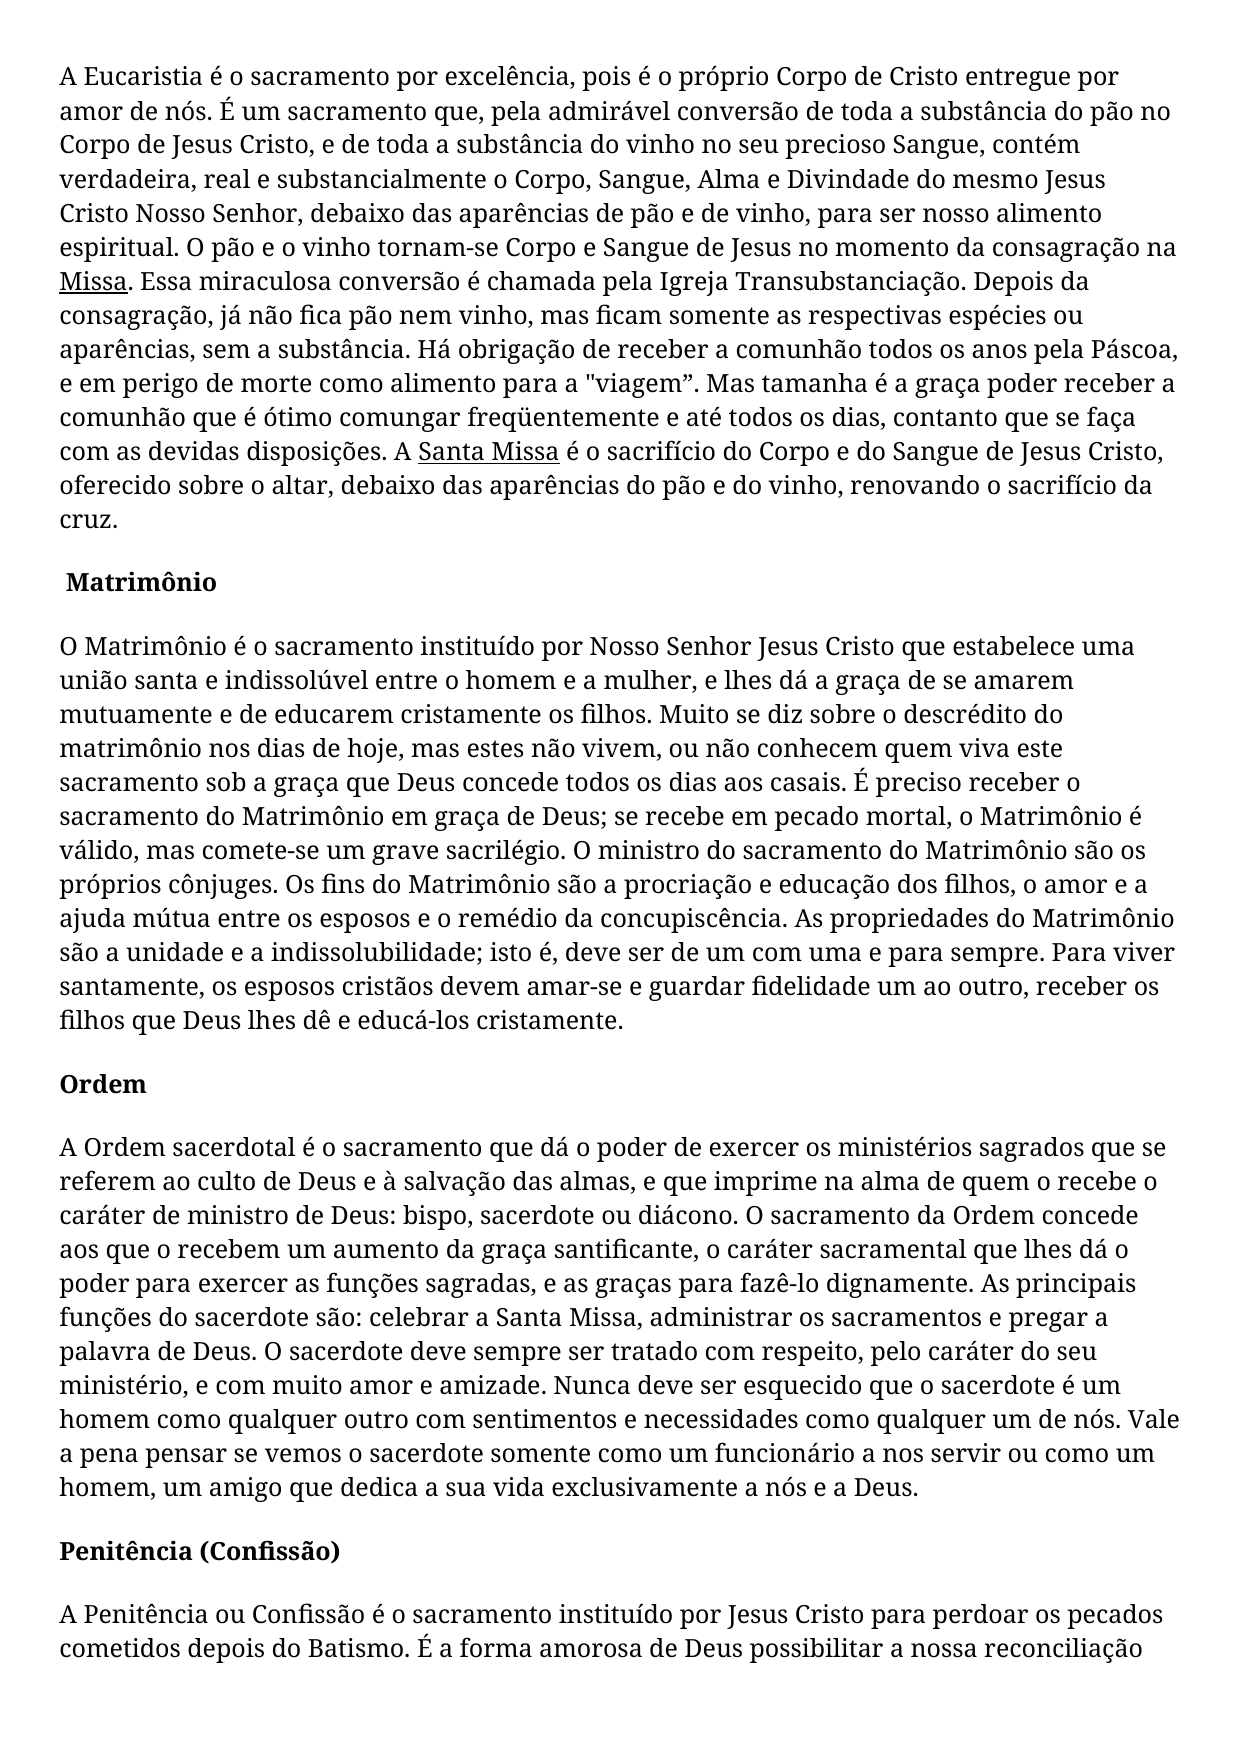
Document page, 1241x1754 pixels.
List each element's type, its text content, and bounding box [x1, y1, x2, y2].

text Matrimônio [59, 565, 1181, 599]
text A Eucaristia é o sacramento por excelência, pois é o próprio Corpo de Cristo entregue por amor de nós. É um sacramento que, pela admirável conversão de toda a substância do pão no Corpo de Jesus Cristo, e de toda a substância do vinho no seu precioso Sangue, contém verdadeira, real e substancialmente o Corpo, Sangue, Alma e Divindade do mesmo Jesus Cristo Nosso Senhor, debaixo das aparências de pão e de vinho, para ser nosso alimento espiritual. O pão e o vinho tornam-se Corpo e Sangue de Jesus no momento da consagração na Missa. Essa miraculosa conversão é chamada pela Igreja Transubstanciação. Depois da consagração, já não fica pão nem vinho, mas ficam somente as respectivas espécies ou aparências, sem a substância. Há obrigação de receber a comunhão todos os anos pela Páscoa, e em perigo de morte como alimento para a "viagem”. Mas tamanha é a graça poder receber a comunhão que é ótimo comungar freqüentemente e até todos os dias, contanto que se faça com as devidas disposições. A Santa Missa é o sacrifício do Corpo e do Sangue de Jesus Cristo, oferecido sobre o altar, debaixo das aparências do pão e do vinho, renovando o sacrifício da cruz. [59, 59, 1181, 536]
text A Penitência ou Confissão é o sacramento instituído por Jesus Cristo para perdoar os pecados cometidos depois do Batismo. É a forma amorosa de Deus possibilitar a nossa reconciliação [59, 1597, 1181, 1665]
text O Matrimônio é o sacramento instituído por Nosso Senhor Jesus Cristo que estabelece uma união santa e indissolúvel entre o homem e a mulher, e lhes dá a graça de se amarem mutuamente e de educarem cristamente os filhos. Muito se diz sobre o descrédito do matrimônio nos dias de hoje, mas estes não vivem, ou não conhecem quem viva este sacramento sob a graça que Deus concede todos os dias aos casais. É preciso receber o sacramento do Matrimônio em graça de Deus; se recebe em pecado mortal, o Matrimônio é válido, mas comete-se um grave sacrilégio. O ministro do sacramento do Matrimônio são os próprios cônjuges. Os fins do Matrimônio são a procriação e educação dos filhos, o amor e a ajuda mútua entre os esposos e o remédio da concupiscência. As propriedades do Matrimônio são a unidade e a indissolubilidade; isto é, deve ser de um com uma e para sempre. Para viver santamente, os esposos cristãos devem amar-se e guardar fidelidade um ao outro, receber os filhos que Deus lhes dê e educá-los cristamente. [59, 628, 1181, 1037]
text A Ordem sacerdotal é o sacramento que dá o poder de exercer os ministérios sagrados que se referem ao culto de Deus e à salvação das almas, e que imprime na alma de quem o recebe o caráter de ministro de Deus: bispo, sacerdote ou diácono. O sacramento da Ordem concede aos que o recebem um aumento da graça santificante, o caráter sacramental que lhes dá o poder para exercer as funções sagradas, e as graças para fazê-lo dignamente. As principais funções do sacerdote são: celebrar a Santa Missa, administrar os sacramentos e pregar a palavra de Deus. O sacerdote deve sempre ser tratado com respeito, pelo caráter do seu ministério, e com muito amor e amizade. Nunca deve ser esquecido que o sacerdote é um homem como qualquer outro com sentimentos e necessidades como qualquer um de nós. Vale a pena pensar se vemos o sacerdote somente como um funcionário a nos servir ou como um homem, um amigo que dedica a sua vida exclusivamente a nós e a Deus. [59, 1129, 1181, 1504]
text Penitência (Confissão) [59, 1533, 1181, 1567]
text Ordem [59, 1066, 1181, 1100]
